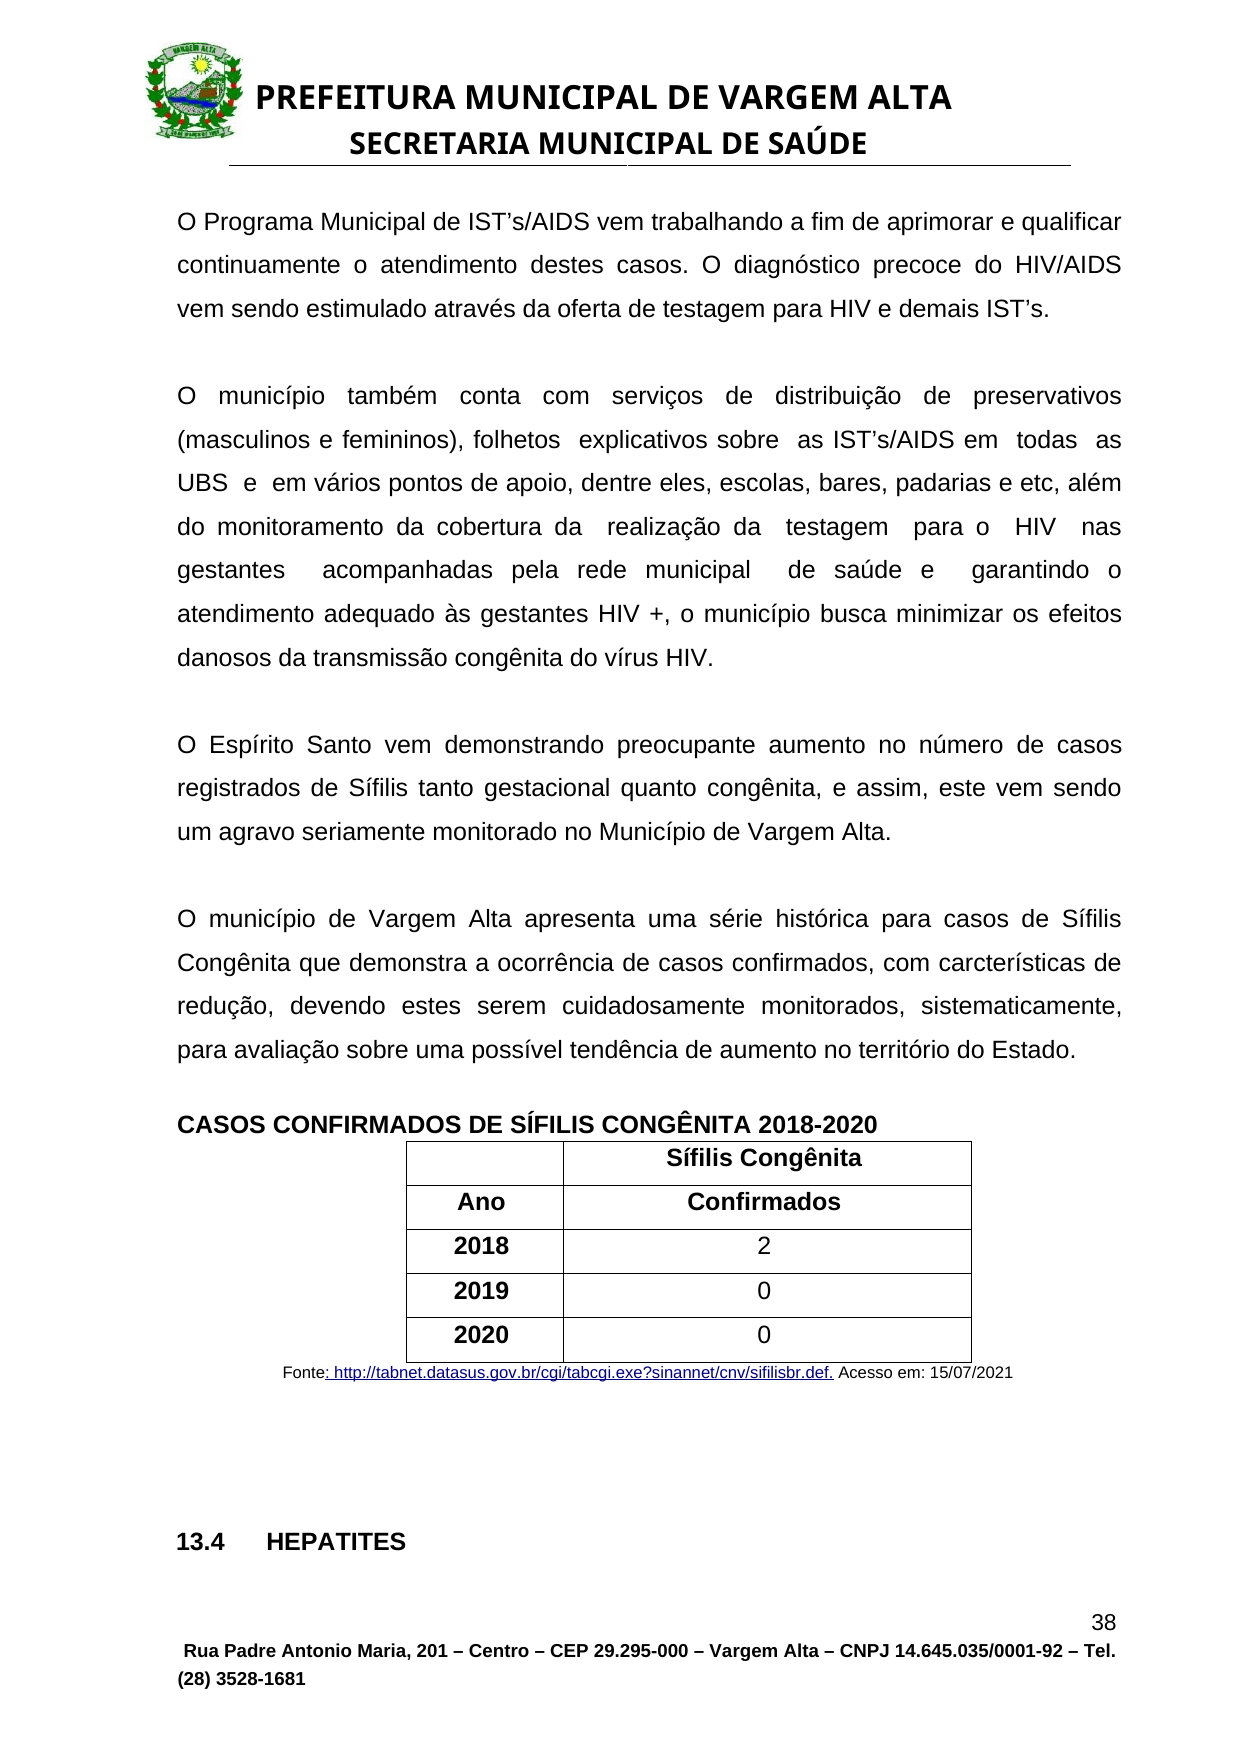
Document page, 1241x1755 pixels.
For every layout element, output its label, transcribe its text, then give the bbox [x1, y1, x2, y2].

table_cell Ano [407, 1186, 563, 1229]
table_header Sífilis Congênita [564, 1142, 971, 1185]
table_cell 0 [564, 1274, 971, 1317]
table_cell 2018 [407, 1230, 563, 1273]
text O Programa Municipal de IST’s/AIDS vem trabalhando a fim de aprimorar e qualificar continuamente o atendimento destes casos. O diagnóstico precoce do HIV/AIDS vem sendo estimulado através da oferta de testagem para HIV e demais IST’s. [177, 207, 1123, 323]
subtitle 13.4 HEPATITES [176, 1527, 1130, 1556]
text O município também conta com serviços de distribuição de preservativos (masculinos e femininos), folhetos explicativos sobre as IST’s/AIDS em todas as UBS e em vários pontos de apoio, dentre eles, escolas, bares, padarias e etc, além do monitoramento da cobertura da realização da testagem para o HIV nas gestantes acompanhadas pela rede municipal de saúde e garantindo o atendimento adequado às gestantes HIV +, o município busca minimizar os efeitos danosos da transmissão congênita do vírus HIV. [177, 381, 1123, 672]
text O município de Vargem Alta apresenta uma série histórica para casos de Sífilis Congênita que demonstra a ocorrência de casos confirmados, com carcterísticas de redução, devendo estes serem cuidadosamente monitorados, sistematicamente, para avaliação sobre uma possível tendência de aumento no território do Estado. [177, 904, 1123, 1064]
text O Espírito Santo vem demonstrando preocupante aumento no número de casos registrados de Sífilis tanto gestacional quanto congênita, e assim, este vem sendo um agravo seriamente monitorado no Município de Vargem Alta. [177, 730, 1123, 846]
text Fonte: http://tabnet.datasus.gov.br/cgi/tabcgi.exe?sinannet/cnv/sifilisbr.def. Acesso em: 15/07/2021 [177, 1363, 1123, 1382]
table_cell 2020 [407, 1318, 563, 1362]
table_cell 2 [564, 1230, 971, 1273]
subtitle CASOS CONFIRMADOS DE SÍFILIS CONGÊNITA 2018-2020 [177, 1110, 1130, 1139]
table_header [407, 1142, 563, 1185]
table_cell Confirmados [564, 1186, 971, 1229]
table_cell 2019 [407, 1274, 563, 1317]
table_cell 0 [564, 1318, 971, 1362]
